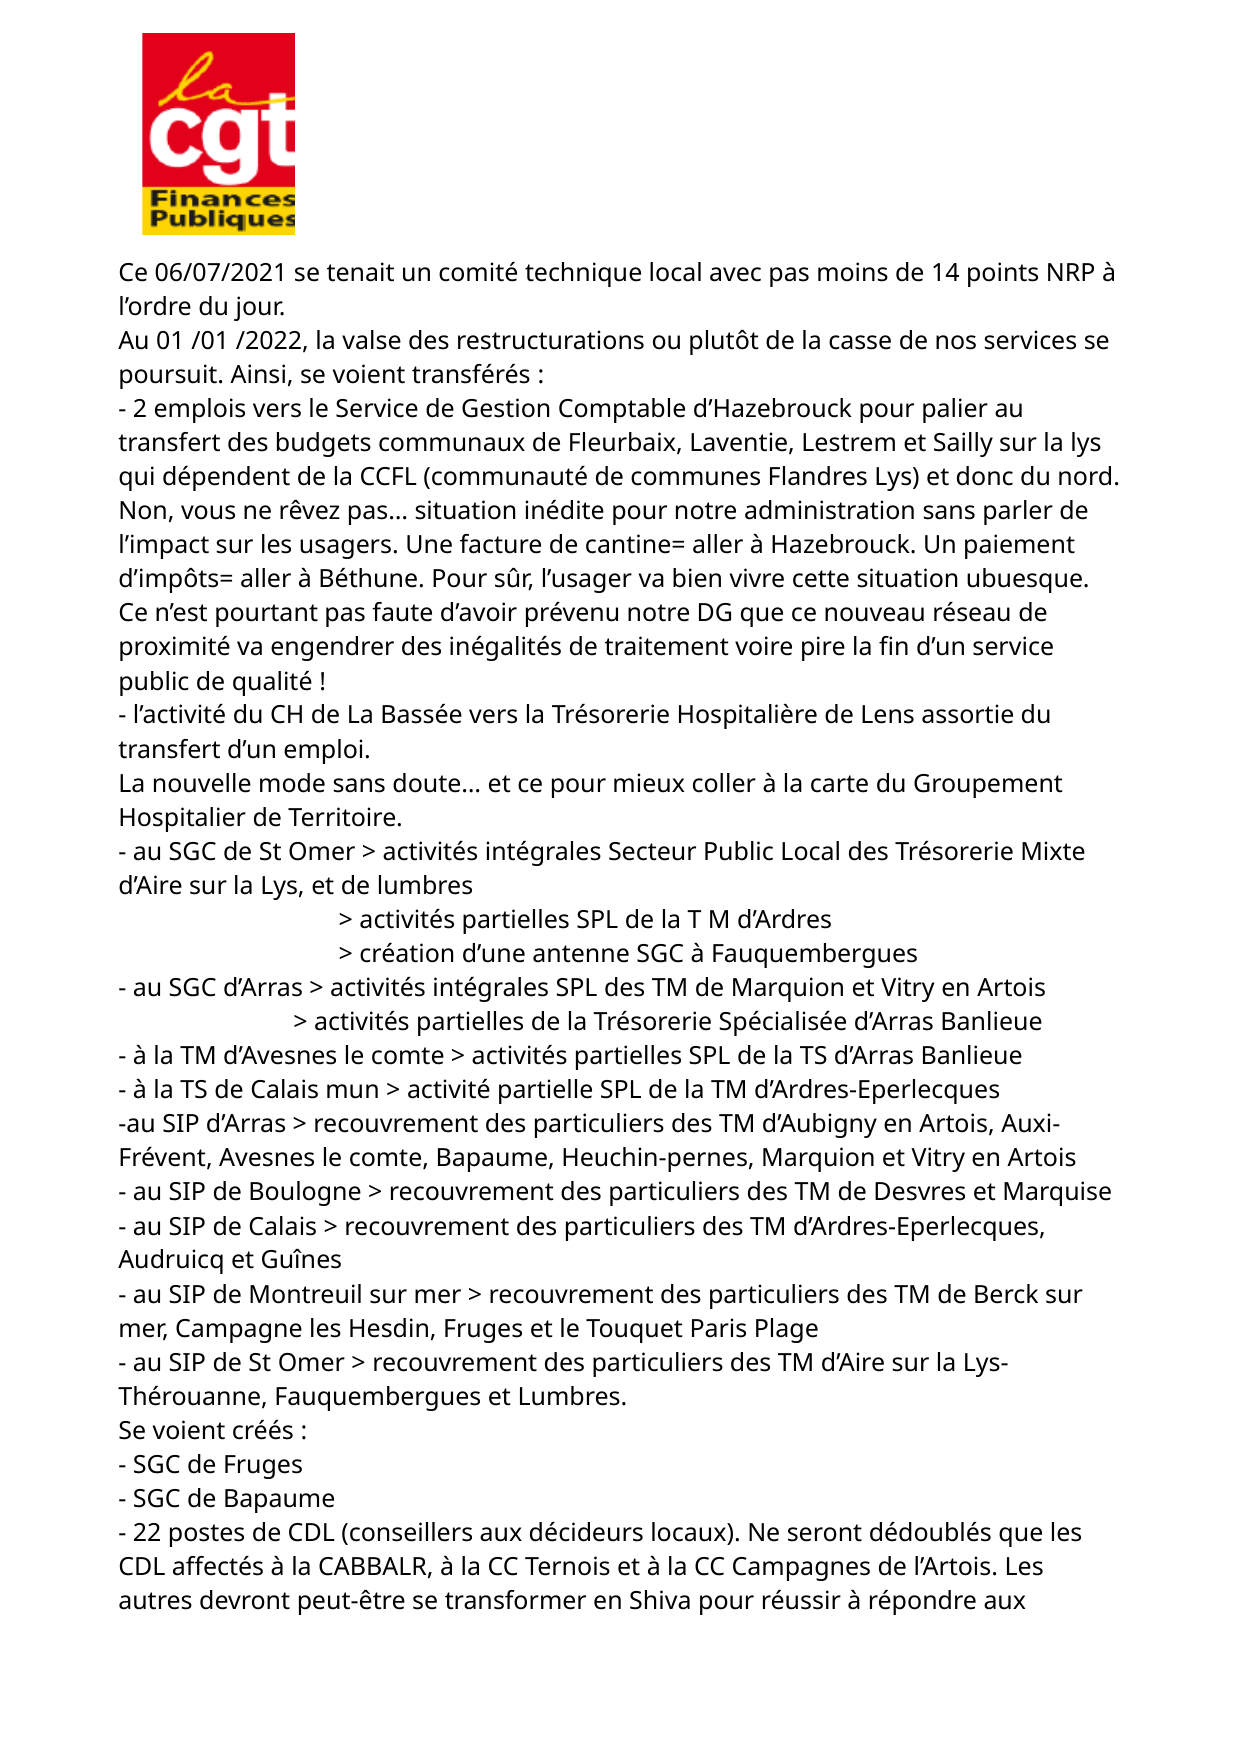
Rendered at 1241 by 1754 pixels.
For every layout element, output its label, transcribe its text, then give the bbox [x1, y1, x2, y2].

text - SGC de Bapaume [118, 1481, 1122, 1515]
text > activités partielles SPL de la T M d’Ardres [118, 902, 1122, 936]
text - au SGC d’Arras > activités intégrales SPL des TM de Marquion et Vitry en Artois [118, 970, 1122, 1004]
text - 2 emplois vers le Service de Gestion Comptable d’Hazebrouck pour palier au transfert des budgets communaux de Fleurbaix, Laventie, Lestrem et Sailly sur la lys qui dépendent de la CCFL (communauté de communes Flandres Lys) et donc du nord. [118, 391, 1122, 493]
text - au SIP de Montreuil sur mer > recouvrement des particuliers des TM de Berck sur mer, Campagne les Hesdin, Fruges et le Touquet Paris Plage [118, 1276, 1122, 1344]
text Se voient créés : [118, 1412, 1122, 1447]
text - à la TM d’Avesnes le comte > activités partielles SPL de la TS d’Arras Banlieue [118, 1038, 1122, 1072]
text - l’activité du CH de La Bassée vers la Trésorerie Hospitalière de Lens assortie du transfert d’un emploi. [118, 697, 1122, 765]
text Non, vous ne rêvez pas… situation inédite pour notre administration sans parler de l’impact sur les usagers. Une facture de cantine= aller à Hazebrouck. Un paiement d’impôts= aller à Béthune. Pour sûr, l’usager va bien vivre cette situation ubuesque. Ce n’est pourtant pas faute d’avoir prévenu notre DG que ce nouveau réseau de proximité va engendrer des inégalités de traitement voire pire la fin d’un service public de qualité ! [118, 493, 1122, 697]
text - au SGC de St Omer > activités intégrales Secteur Public Local des Trésorerie Mixte d’Aire sur la Lys, et de lumbres [118, 833, 1122, 902]
text - SGC de Fruges [118, 1447, 1122, 1481]
text - au SIP de St Omer > recouvrement des particuliers des TM d’Aire sur la Lys-Thérouanne, Fauquembergues et Lumbres. [118, 1344, 1122, 1412]
text > activités partielles de la Trésorerie Spécialisée d’Arras Banlieue [118, 1004, 1122, 1038]
text Au 01 /01 /2022, la valse des restructurations ou plutôt de la casse de nos services se poursuit. Ainsi, se voient transférés : [118, 322, 1122, 391]
text > création d’une antenne SGC à Fauquembergues [118, 936, 1122, 970]
text Ce 06/07/2021 se tenait un comité technique local avec pas moins de 14 points NRP à l’ordre du jour. [118, 254, 1122, 322]
text - au SIP de Calais > recouvrement des particuliers des TM d’Ardres-Eperlecques, Audruicq et Guînes [118, 1208, 1122, 1276]
text - au SIP de Boulogne > recouvrement des particuliers des TM de Desvres et Marquise [118, 1174, 1122, 1208]
text - à la TS de Calais mun > activité partielle SPL de la TM d’Ardres-Eperlecques [118, 1072, 1122, 1106]
picture [142, 33, 295, 235]
text -au SIP d’Arras > recouvrement des particuliers des TM d’Aubigny en Artois, Auxi-Frévent, Avesnes le comte, Bapaume, Heuchin-pernes, Marquion et Vitry en Artois [118, 1106, 1122, 1174]
text La nouvelle mode sans doute… et ce pour mieux coller à la carte du Groupement Hospitalier de Territoire. [118, 765, 1122, 833]
text - 22 postes de CDL (conseillers aux décideurs locaux). Ne seront dédoublés que les CDL affectés à la CABBALR, à la CC Ternois et à la CC Campagnes de l’Artois. Les autres devront peut-être se transformer en Shiva pour réussir à répondre aux [118, 1515, 1122, 1617]
